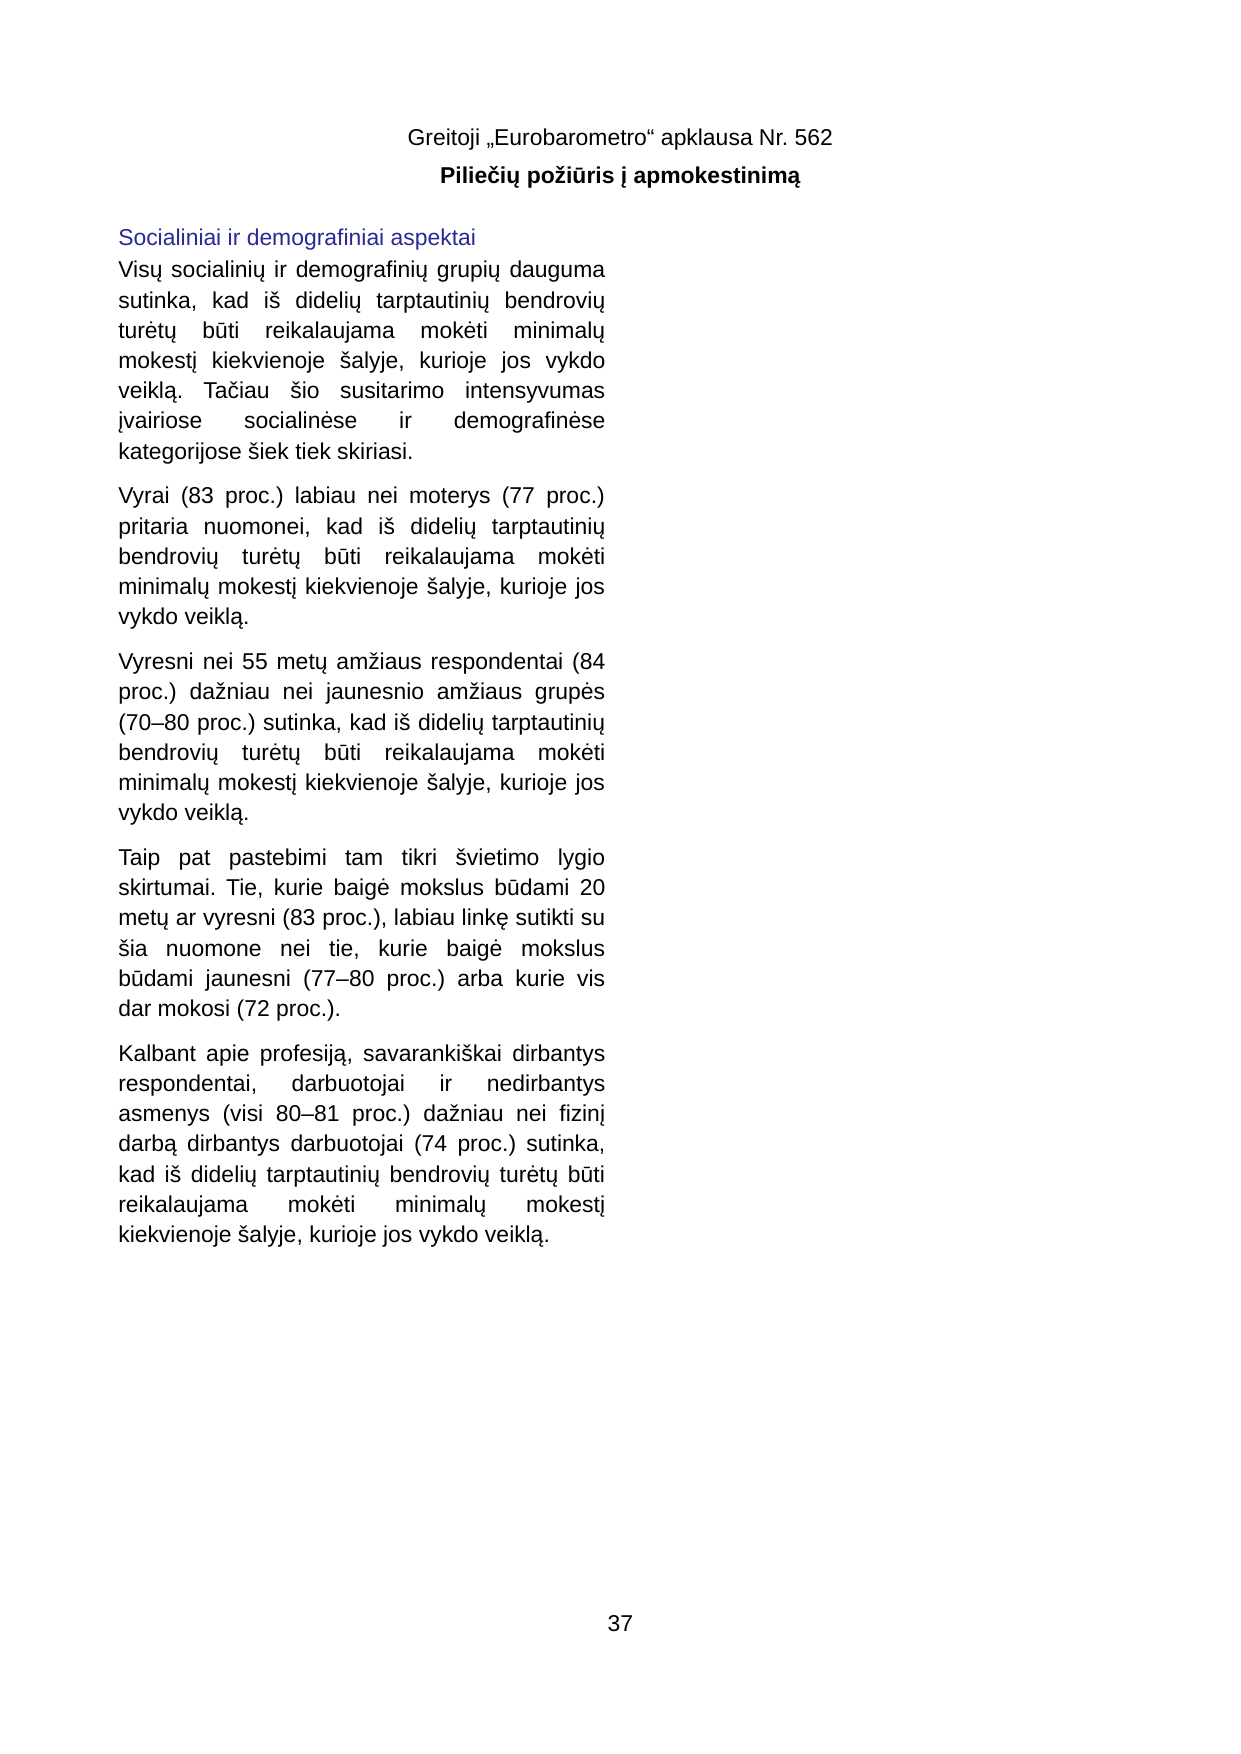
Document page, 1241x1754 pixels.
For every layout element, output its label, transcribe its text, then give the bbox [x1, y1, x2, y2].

text Taip pat pastebimi tam tikri švietimo lygio skirtumai. Tie, kurie baigė mokslus būdami 20 metų ar vyresni (83 proc.), labiau linkę sutikti su šia nuomone nei tie, kurie baigė mokslus būdami jaunesni (77–80 proc.) arba kurie vis dar mokosi (72 proc.). [118, 844, 605, 1021]
text Vyrai (83 proc.) labiau nei moterys (77 proc.) pritaria nuomonei, kad iš didelių tarptautinių bendrovių turėtų būti reikalaujama mokėti minimalų mokestį kiekvienoje šalyje, kurioje jos vykdo veiklą. [118, 482, 605, 629]
text Kalbant apie profesiją, savarankiškai dirbantys respondentai, darbuotojai ir nedirbantys asmenys (visi 80–81 proc.) dažniau nei fizinį darbą dirbantys darbuotojai (74 proc.) sutinka, kad iš didelių tarptautinių bendrovių turėtų būti reikalaujama mokėti minimalų mokestį kiekvienoje šalyje, kurioje jos vykdo veiklą. [118, 1040, 605, 1247]
text Socialiniai ir demografiniai aspektai [118, 224, 605, 250]
text Vyresni nei 55 metų amžiaus respondentai (84 proc.) dažniau nei jaunesnio amžiaus grupės (70–80 proc.) sutinka, kad iš didelių tarptautinių bendrovių turėtų būti reikalaujama mokėti minimalų mokestį kiekvienoje šalyje, kurioje jos vykdo veiklą. [118, 648, 605, 825]
text Visų socialinių ir demografinių grupių dauguma sutinka, kad iš didelių tarptautinių bendrovių turėtų būti reikalaujama mokėti minimalų mokestį kiekvienoje šalyje, kurioje jos vykdo veiklą. Tačiau šio susitarimo intensyvumas įvairiose socialinėse ir demografinėse kategorijose šiek tiek skiriasi. [118, 256, 605, 464]
